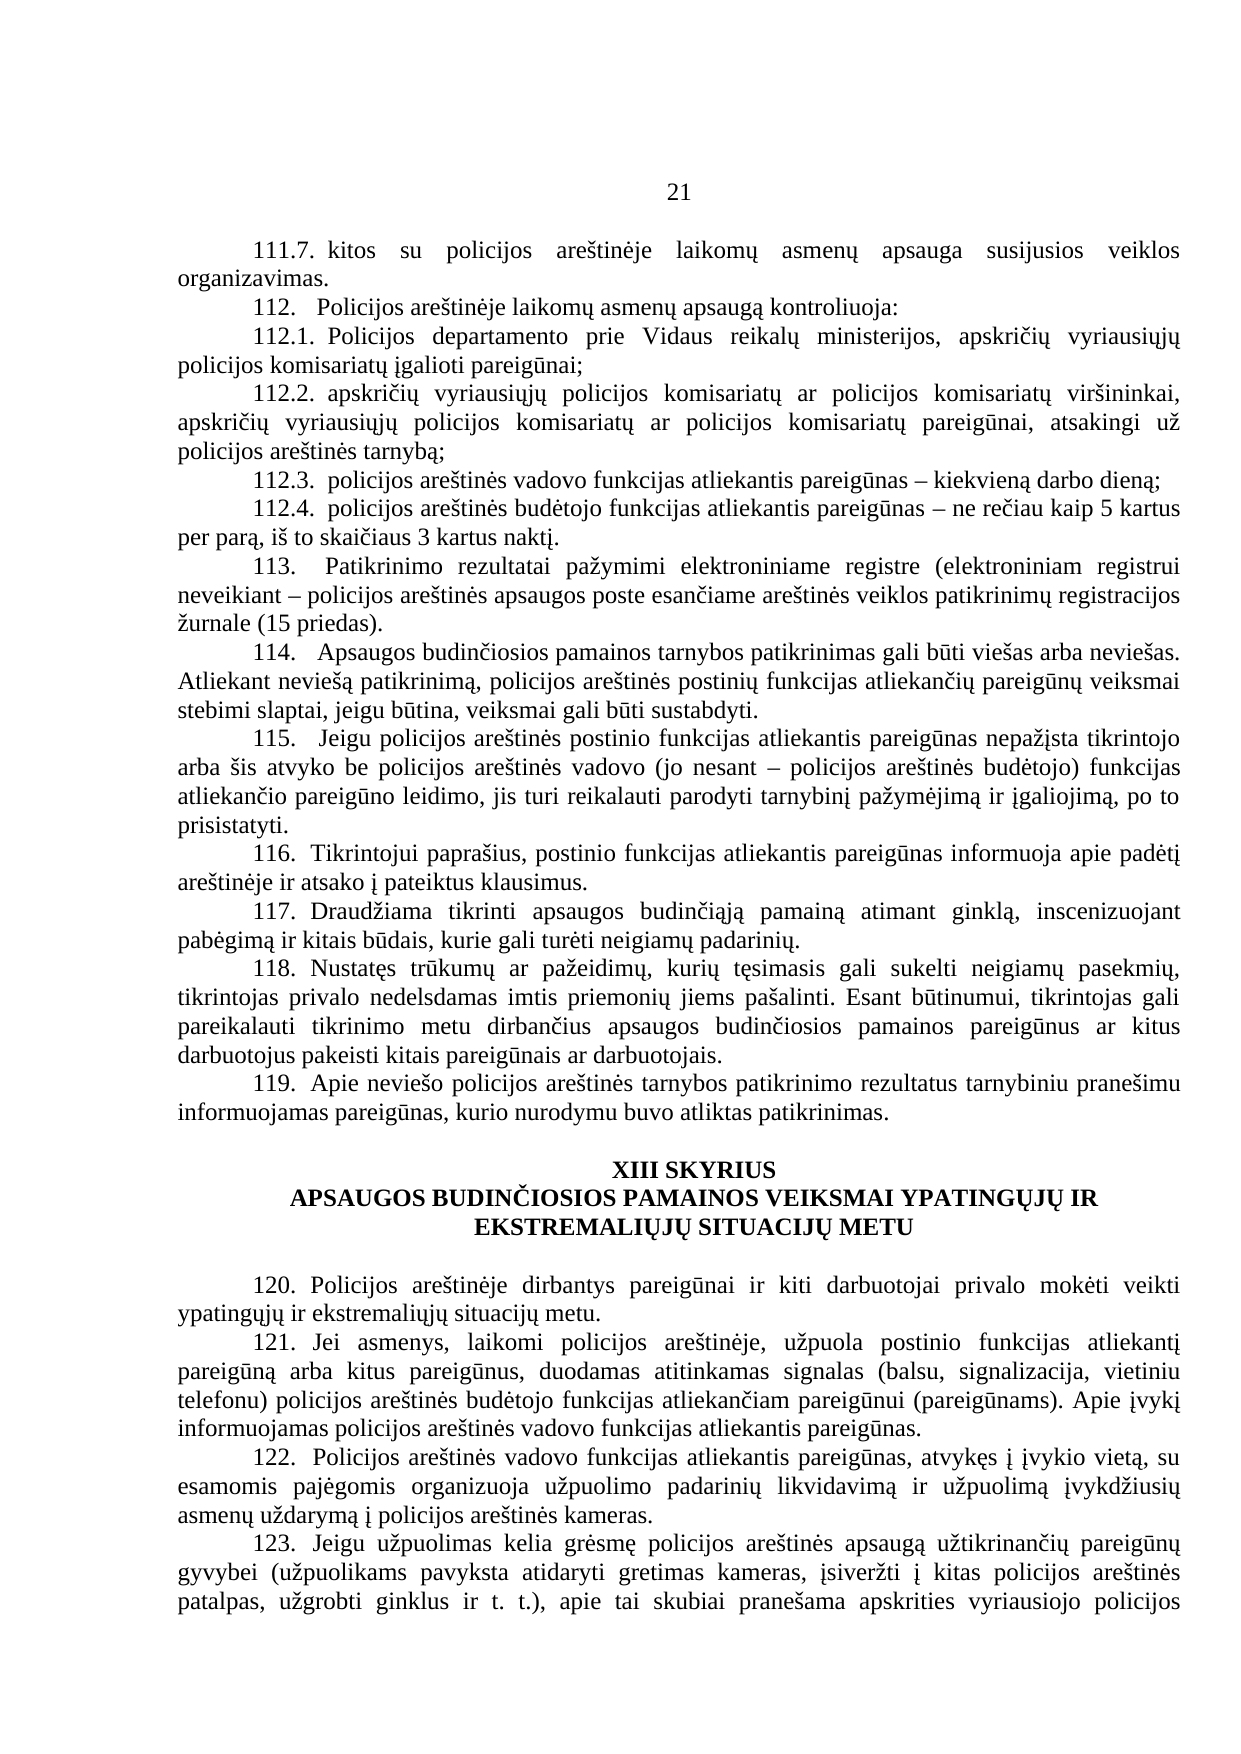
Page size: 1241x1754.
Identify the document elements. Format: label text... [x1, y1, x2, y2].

text XIII SKYRIUS [207, 1155, 1181, 1183]
text 113. Patikrinimo rezultatai pažymimi elektroniniame registre (elektroniniam registrui neveikiant – policijos areštinės apsaugos poste esančiame areštinės veiklos patikrinimų registracijos žurnale (15 priedas). [177, 551, 1181, 637]
text 119. Apie neviešo policijos areštinės tarnybos patikrinimo rezultatus tarnybiniu pranešimu informuojamas pareigūnas, kurio nurodymu buvo atliktas patikrinimas. [177, 1068, 1181, 1126]
text 123. Jeigu užpuolimas kelia grėsmę policijos areštinės apsaugą užtikrinančių pareigūnų gyvybei (užpuolikams pavyksta atidaryti gretimas kameras, įsiveržti į kitas policijos areštinės patalpas, užgrobti ginklus ir t. t.), apie tai skubiai pranešama apskrities vyriausiojo policijos [177, 1528, 1181, 1615]
text 112.3. policijos areštinės vadovo funkcijas atliekantis pareigūnas – kiekvieną darbo dieną; [177, 465, 1181, 493]
text APSAUGOS BUDINČIOSIOS PAMAINOS VEIKSMAI YPATINGŲJŲ IR EKSTREMALIŲJŲ SITUACIJŲ METU [207, 1183, 1181, 1241]
text 122. Policijos areštinės vadovo funkcijas atliekantis pareigūnas, atvykęs į įvykio vietą, su esamomis pajėgomis organizuoja užpuolimo padarinių likvidavimą ir užpuolimą įvykdžiusių asmenų uždarymą į policijos areštinės kameras. [177, 1442, 1181, 1528]
text 112.1. Policijos departamento prie Vidaus reikalų ministerijos, apskričių vyriausiųjų policijos komisariatų įgalioti pareigūnai; [177, 321, 1181, 378]
text 118. Nustatęs trūkumų ar pažeidimų, kurių tęsimasis gali sukelti neigiamų pasekmių, tikrintojas privalo nedelsdamas imtis priemonių jiems pašalinti. Esant būtinumui, tikrintojas gali pareikalauti tikrinimo metu dirbančius apsaugos budinčiosios pamainos pareigūnus ar kitus darbuotojus pakeisti kitais pareigūnais ar darbuotojais. [177, 953, 1181, 1068]
text 116. Tikrintojui paprašius, postinio funkcijas atliekantis pareigūnas informuoja apie padėtį areštinėje ir atsako į pateiktus klausimus. [177, 838, 1181, 896]
text 117. Draudžiama tikrinti apsaugos budinčiąją pamainą atimant ginklą, inscenizuojant pabėgimą ir kitais būdais, kurie gali turėti neigiamų padarinių. [177, 896, 1181, 953]
text 112.2. apskričių vyriausiųjų policijos komisariatų ar policijos komisariatų viršininkai, apskričių vyriausiųjų policijos komisariatų ar policijos komisariatų pareigūnai, atsakingi už policijos areštinės tarnybą; [177, 378, 1181, 465]
text 111.7. kitos su policijos areštinėje laikomų asmenų apsauga susijusios veiklos organizavimas. [177, 235, 1181, 292]
text 114. Apsaugos budinčiosios pamainos tarnybos patikrinimas gali būti viešas arba neviešas. Atliekant neviešą patikrinimą, policijos areštinės postinių funkcijas atliekančių pareigūnų veiksmai stebimi slaptai, jeigu būtina, veiksmai gali būti sustabdyti. [177, 637, 1181, 723]
text 112. Policijos areštinėje laikomų asmenų apsaugą kontroliuoja: [177, 292, 1181, 321]
text 112.4. policijos areštinės budėtojo funkcijas atliekantis pareigūnas – ne rečiau kaip 5 kartus per parą, iš to skaičiaus 3 kartus naktį. [177, 493, 1181, 551]
text 121. Jei asmenys, laikomi policijos areštinėje, užpuola postinio funkcijas atliekantį pareigūną arba kitus pareigūnus, duodamas atitinkamas signalas (balsu, signalizacija, vietiniu telefonu) policijos areštinės budėtojo funkcijas atliekančiam pareigūnui (pareigūnams). Apie įvykį informuojamas policijos areštinės vadovo funkcijas atliekantis pareigūnas. [177, 1327, 1181, 1442]
text 115. Jeigu policijos areštinės postinio funkcijas atliekantis pareigūnas nepažįsta tikrintojo arba šis atvyko be policijos areštinės vadovo (jo nesant – policijos areštinės budėtojo) funkcijas atliekančio pareigūno leidimo, jis turi reikalauti parodyti tarnybinį pažymėjimą ir įgaliojimą, po to prisistatyti. [177, 723, 1181, 838]
text 120. Policijos areštinėje dirbantys pareigūnai ir kiti darbuotojai privalo mokėti veikti ypatingųjų ir ekstremaliųjų situacijų metu. [177, 1270, 1181, 1327]
